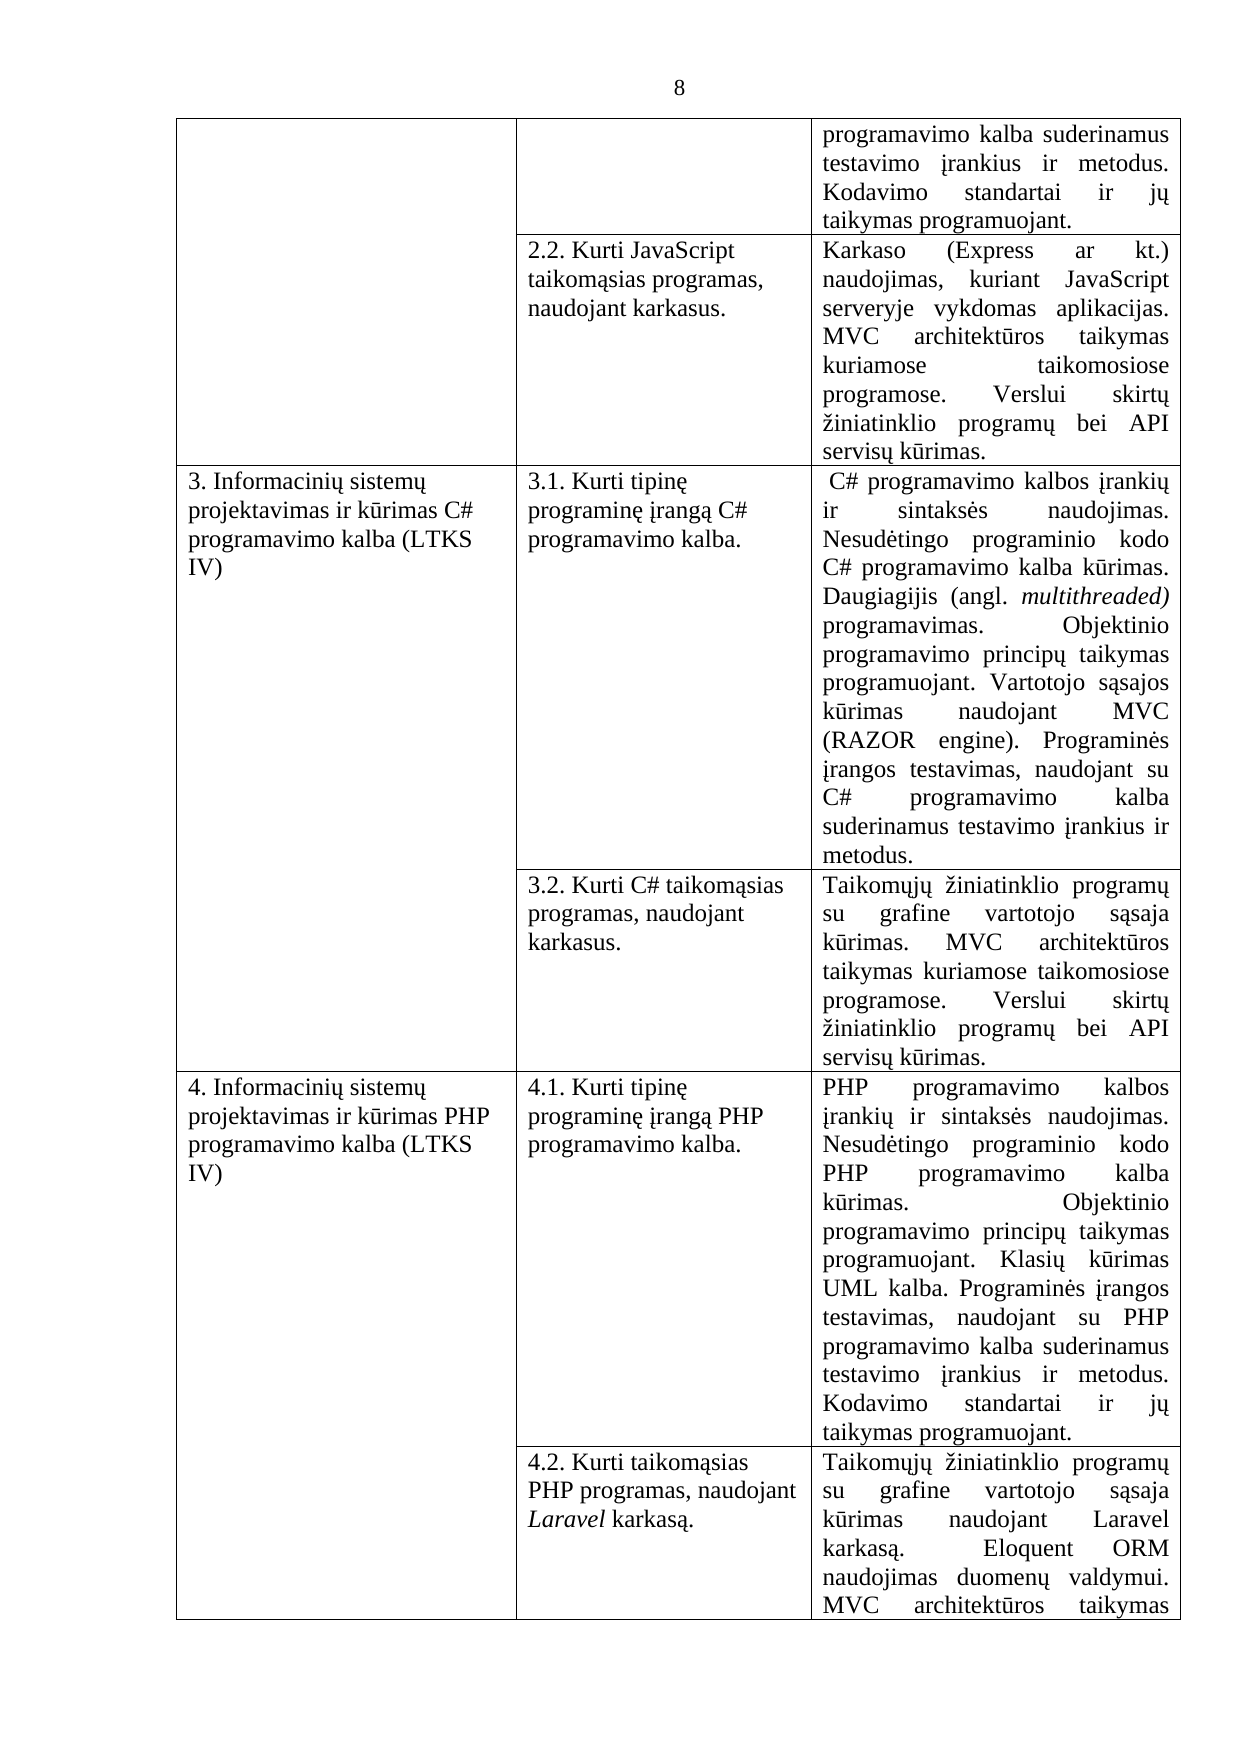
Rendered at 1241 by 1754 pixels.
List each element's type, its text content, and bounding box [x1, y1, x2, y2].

table_cell Karkaso (Express ar kt.) naudojimas, kuriant JavaScript serveryje vykdomas aplikacijas. MVC architektūros taikymas kuriamose taikomosiose programose. Verslui skirtų žiniatinklio programų bei API servisų kūrimas. [812, 235, 1180, 465]
table_cell 2.2. Kurti JavaScript taikomąsias programas, naudojant karkasus. [517, 235, 811, 465]
table_cell Taikomųjų žiniatinklio programų su grafine vartotojo sąsaja kūrimas naudojant Laravel karkasą. Eloquent ORM naudojimas duomenų valdymui. MVC architektūros taikymas [812, 1447, 1180, 1619]
table_cell 3. Informacinių sistemų projektavimas ir kūrimas C# programavimo kalba (LTKS IV) [177, 466, 516, 1071]
table_cell 4. Informacinių sistemų projektavimas ir kūrimas PHP programavimo kalba (LTKS IV) [177, 1072, 516, 1619]
table_cell [177, 119, 516, 465]
table_cell [517, 119, 811, 234]
table_cell 4.2. Kurti taikomąsias PHP programas, naudojant Laravel karkasą. [517, 1447, 811, 1619]
table_cell Taikomųjų žiniatinklio programų su grafine vartotojo sąsaja kūrimas. MVC architektūros taikymas kuriamose taikomosiose programose. Verslui skirtų žiniatinklio programų bei API servisų kūrimas. [812, 870, 1180, 1071]
table_cell 3.2. Kurti C# taikomąsias programas, naudojant karkasus. [517, 870, 811, 1071]
table_cell C# programavimo kalbos įrankių ir sintaksės naudojimas. Nesudėtingo programinio kodo C# programavimo kalba kūrimas. Daugiagijis (angl. multithreaded) programavimas. Objektinio programavimo principų taikymas programuojant. Vartotojo sąsajos kūrimas naudojant MVC (RAZOR engine). Programinės įrangos testavimas, naudojant su C# programavimo kalba suderinamus testavimo įrankius ir metodus. [812, 466, 1180, 869]
table_cell programavimo kalba suderinamus testavimo įrankius ir metodus. Kodavimo standartai ir jų taikymas programuojant. [812, 119, 1180, 234]
table_cell PHP programavimo kalbos įrankių ir sintaksės naudojimas. Nesudėtingo programinio kodo PHP programavimo kalba kūrimas. Objektinio programavimo principų taikymas programuojant. Klasių kūrimas UML kalba. Programinės įrangos testavimas, naudojant su PHP programavimo kalba suderinamus testavimo įrankius ir metodus. Kodavimo standartai ir jų taikymas programuojant. [812, 1072, 1180, 1446]
table_cell 4.1. Kurti tipinę programinę įrangą PHP programavimo kalba. [517, 1072, 811, 1446]
table_cell 3.1. Kurti tipinę programinę įrangą C# programavimo kalba. [517, 466, 811, 869]
